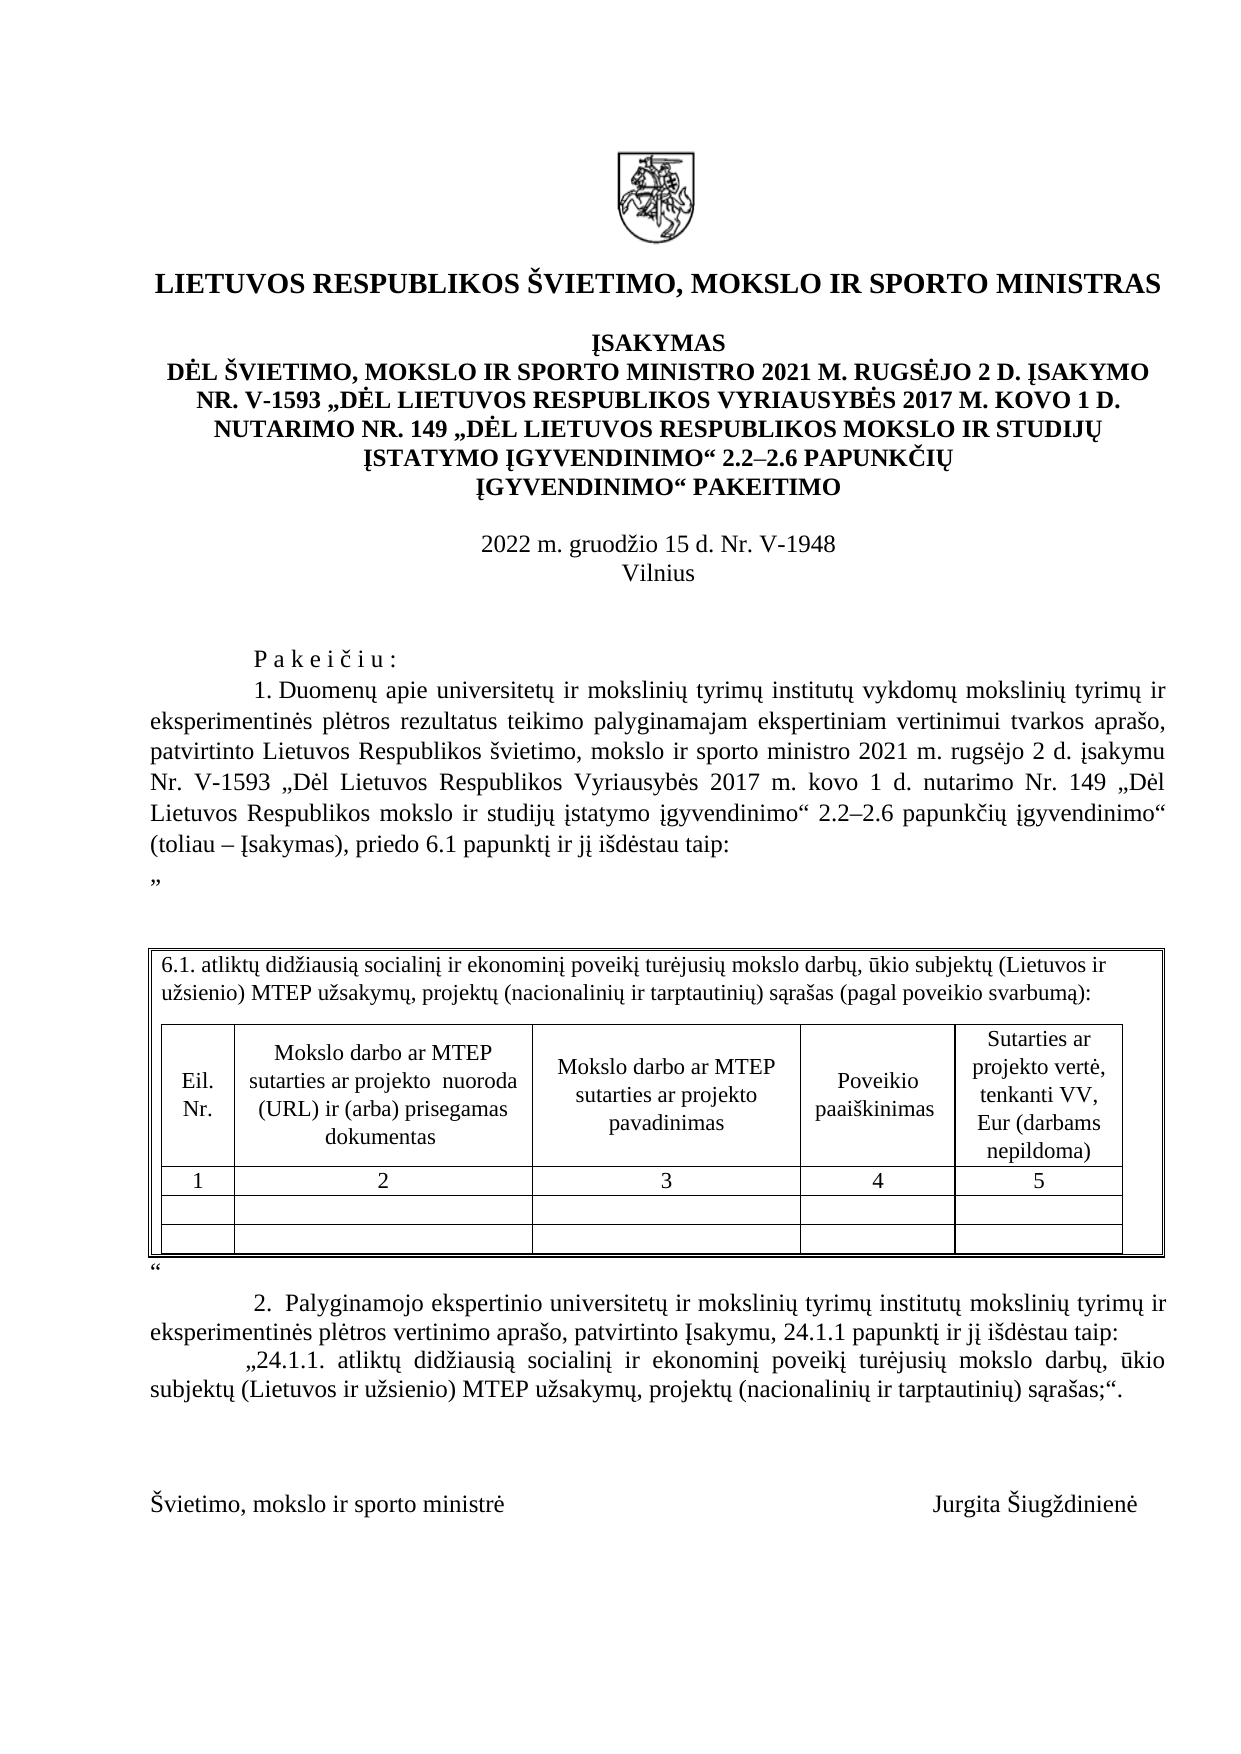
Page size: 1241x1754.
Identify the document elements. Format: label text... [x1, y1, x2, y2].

text ĮSAKYMAS [150, 328, 1167, 357]
text „24.1.1. atliktų didžiausią socialinį ir ekonominį poveikį turėjusių mokslo darbų, ūkio subjektų (Lietuvos ir užsienio) MTEP užsakymų, projektų (nacionalinių ir tarptautinių) sąrašas;“. [150, 1346, 1167, 1403]
table_cell [956, 1196, 1122, 1224]
text “ [150, 1257, 1167, 1286]
table_header Mokslo darbo ar MTEP sutarties ar projekto nuoroda (URL) ir (arba) prisegamas dokumentas [235, 1025, 532, 1166]
text „ [150, 859, 1167, 888]
text Vilnius [150, 558, 1167, 587]
table_cell [533, 1196, 800, 1224]
table_cell [533, 1225, 800, 1253]
text 2. Palyginamojo ekspertinio universitetų ir mokslinių tyrimų institutų mokslinių tyrimų ir eksperimentinės plėtros vertinimo aprašo, patvirtinto Įsakymu, 24.1.1 papunktį ir jį išdėstau taip: [150, 1288, 1167, 1346]
text DĖL ŠVIETIMO, MOKSLO IR SPORTO MINISTRO 2021 M. RUGSĖJO 2 D. ĮSAKYMO [150, 357, 1167, 386]
text 1. Duomenų apie universitetų ir mokslinių tyrimų institutų vykdomų mokslinių tyrimų ir eksperimentinės plėtros rezultatus teikimo palyginamajam ekspertiniam vertinimui tvarkos aprašo, patvirtinto Lietuvos Respublikos švietimo, mokslo ir sporto ministro 2021 m. rugsėjo 2 d. įsakymu Nr. V-1593 „Dėl Lietuvos Respublikos Vyriausybės 2017 m. kovo 1 d. nutarimo Nr. 149 „Dėl Lietuvos Respublikos mokslo ir studijų įstatymo įgyvendinimo“ 2.2–2.6 papunkčių įgyvendinimo“ (toliau – Įsakymas), priedo 6.1 papunktį ir jį išdėstau taip: [150, 675, 1167, 857]
table_cell 5 [956, 1167, 1122, 1195]
table_header Poveikio paaiškinimas [801, 1025, 954, 1166]
table_cell 3 [533, 1167, 800, 1195]
text LIETUVOS RESPUBLIKOS ŠVIETIMO, MOKSLO IR SPORTO MINISTRAS [150, 266, 1167, 299]
text P a k e i č i u : [150, 644, 1167, 673]
table_cell [235, 1225, 532, 1253]
table_cell [956, 1225, 1122, 1253]
table_header Mokslo darbo ar MTEP sutarties ar projekto pavadinimas [533, 1025, 800, 1166]
table_cell [162, 1196, 234, 1224]
table_cell [801, 1196, 954, 1224]
text ĮGYVENDINIMO“ PAKEITIMO [150, 472, 1167, 501]
table_cell [801, 1225, 954, 1253]
text 2022 m. gruodžio 15 d. Nr. V-1948 [150, 529, 1167, 558]
table_cell 2 [235, 1167, 532, 1195]
table_cell 1 [162, 1167, 234, 1195]
table_cell 4 [801, 1167, 954, 1195]
table_cell [162, 1225, 234, 1253]
text Švietimo, mokslo ir sporto ministrė Jurgita Šiugždinienė [150, 1489, 1167, 1518]
table_cell [235, 1196, 532, 1224]
table_header Eil. Nr. [162, 1025, 234, 1166]
table_header Sutarties ar projekto vertė, tenkanti VV, Eur (darbams nepildoma) [956, 1025, 1122, 1166]
text NR. V-1593 „DĖL LIETUVOS RESPUBLIKOS VYRIAUSYBĖS 2017 M. KOVO 1 D. NUTARIMO NR. 149 „DĖL LIETUVOS RESPUBLIKOS MOKSLO IR STUDIJŲ ĮSTATYMO ĮGYVENDINIMO“ 2.2–2.6 PAPUNKČIŲ [150, 386, 1167, 472]
table_header 6.1. atliktų didžiausią socialinį ir ekonominį poveikį turėjusių mokslo darbų, ūkio subjektų (Lietuvos ir užsienio) MTEP užsakymų, projektų (nacionalinių ir tarptautinių) sąrašas (pagal poveikio svarbumą): [152, 951, 1162, 1254]
